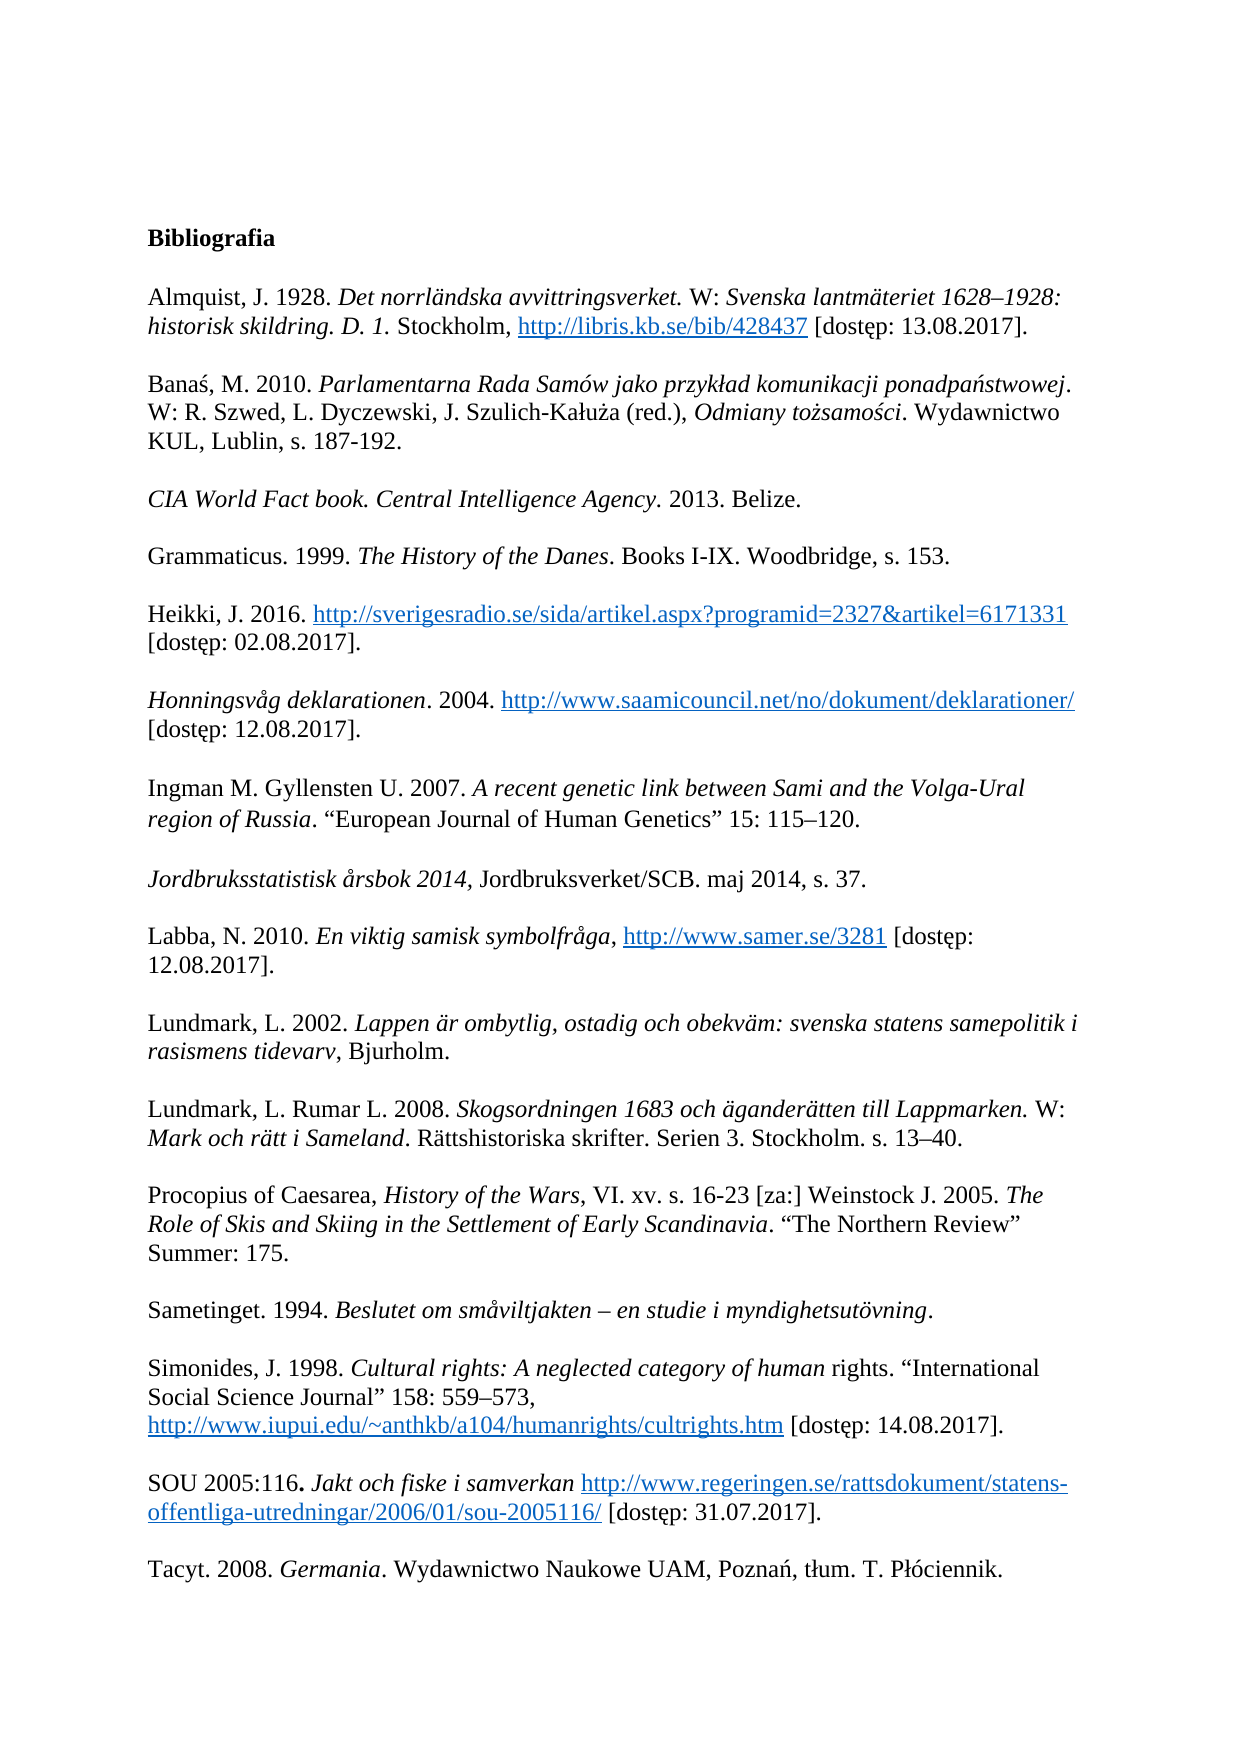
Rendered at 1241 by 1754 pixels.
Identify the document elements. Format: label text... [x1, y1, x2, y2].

text Heikki, J. 2016. http://sverigesradio.se/sida/artikel.aspx?programid=2327&artikel=6171331 [dostęp: 02.08.2017]. [147, 599, 1069, 656]
text Honningsvåg deklarationen. 2004. http://www.saamicouncil.net/no/dokument/deklarationer/ [dostęp: 12.08.2017]. [147, 685, 1105, 742]
text Sametinget. 1994. Beslutet om småviltjakten – en studie i myndighetsutövning. [147, 1295, 1105, 1324]
text Mark och rätt i Sameland. Rättshistoriska skrifter. Serien 3. Stockholm. s. 13–40. [147, 1123, 1105, 1151]
text Simonides, J. 1998. Cultural rights: A neglected category of human rights. “International Social Science Journal” 158: 559–573, [147, 1353, 1041, 1410]
text CIA World Fact book. Central Intelligence Agency. 2013. Belize. [147, 484, 1105, 512]
text Banaś, M. 2010. Parlamentarna Rada Samów jako przykład komunikacji ponadpaństwowej. W: R. Szwed, L. Dyczewski, J. Szulich-Kałuża (red.), Odmiany tożsamości. Wydawnictwo KUL, Lublin, s. 187-192. [147, 369, 1073, 455]
text Jordbruksstatistisk årsbok 2014, Jordbruksverket/SCB. maj 2014, s. 37. [147, 864, 1105, 893]
text Labba, N. 2010. En viktig samisk symbolfråga, http://www.samer.se/3281 [dostęp: 12.08.2017]. [147, 921, 976, 979]
text Almquist, J. 1928. Det norrländska avvittringsverket. W: Svenska lantmäteriet 1628–1928: historisk skildring. D. 1. Stockholm, http://libris.kb.se/bib/428437 [dostęp: 13.08.2017]. [147, 282, 1064, 340]
text http://www.iupui.edu/~anthkb/a104/humanrights/cultrights.htm [dostęp: 14.08.2017]. [147, 1410, 1105, 1439]
text SOU 2005:116. Jakt och fiske i samverkan http://www.regeringen.se/rattsdokument/statens- offentliga-utredningar/2006/01/sou-2005116/ [dostęp: 31.07.2017]. [147, 1468, 1068, 1525]
text Tacyt. 2008. Germania. Wydawnictwo Naukowe UAM, Poznań, tłum. T. Płóciennik. [147, 1554, 1105, 1583]
text Lundmark, L. 2002. Lappen är ombytlig, ostadig och obekväm: svenska statens samepolitik i rasismens tidevarv, Bjurholm. [147, 1008, 1079, 1065]
text Procopius of Caesarea, History of the Wars, VI. xv. s. 16-23 [za:] Weinstock J. 2005. The Role of Skis and Skiing in the Settlement of Early Scandinavia. “The Northern Review” Summer: 175. [147, 1180, 1045, 1266]
text Ingman M. Gyllensten U. 2007. A recent genetic link between Sami and the Volga-Ural region of Russia. “European Journal of Human Genetics” 15: 115–120. [147, 773, 1027, 833]
text Grammaticus. 1999. The History of the Danes. Books I-IX. Woodbridge, s. 153. [147, 541, 1105, 570]
text Lundmark, L. Rumar L. 2008. Skogsordningen 1683 och äganderätten till Lappmarken. W: [147, 1094, 1105, 1123]
subtitle Bibliografia [147, 223, 1105, 252]
